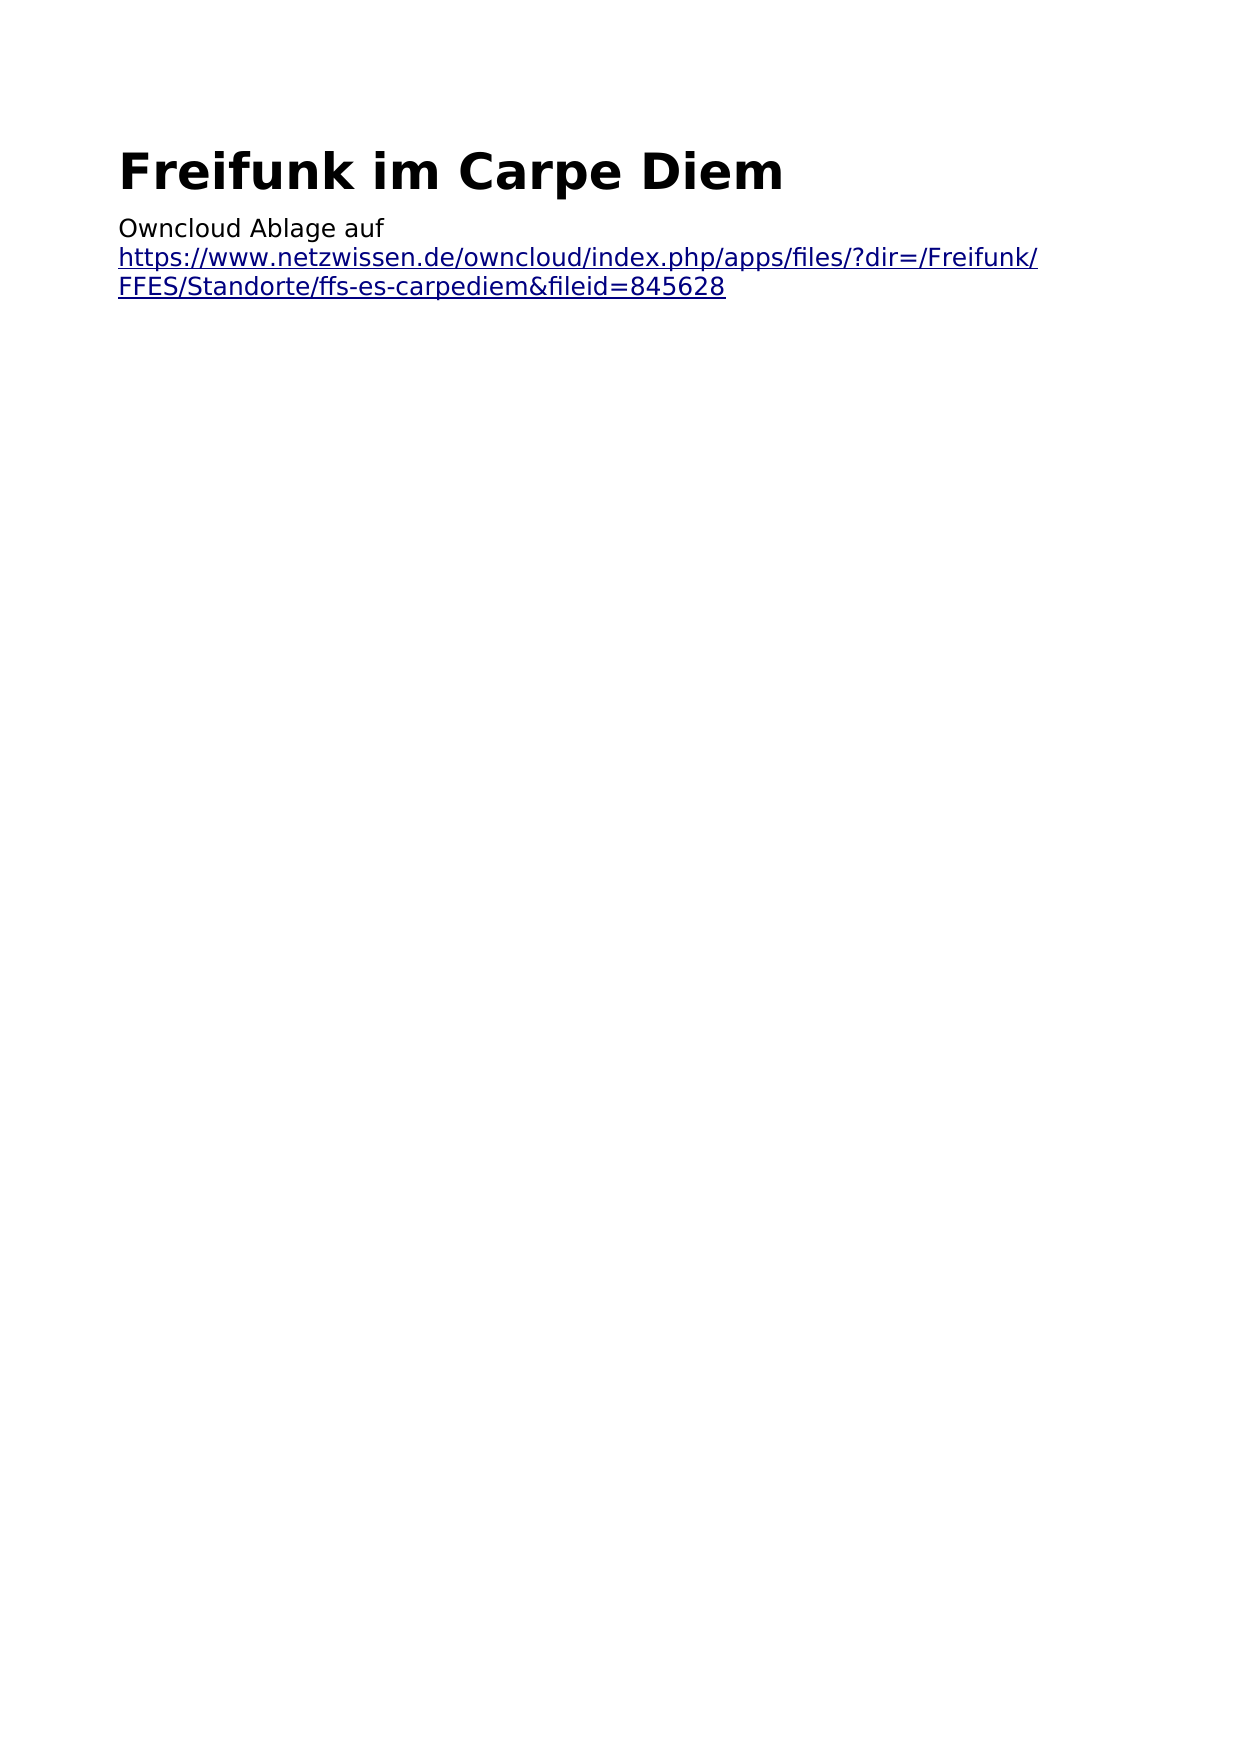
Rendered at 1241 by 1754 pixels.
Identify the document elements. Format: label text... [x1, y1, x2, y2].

subtitle Freifunk im Carpe Diem [118, 143, 1122, 201]
text Owncloud Ablage auf https://www.netzwissen.de/owncloud/index.php/apps/files/?dir=/Freifunk/FFES/Standorte/ffs-es-carpediem&fileid=845628 [118, 214, 1122, 301]
